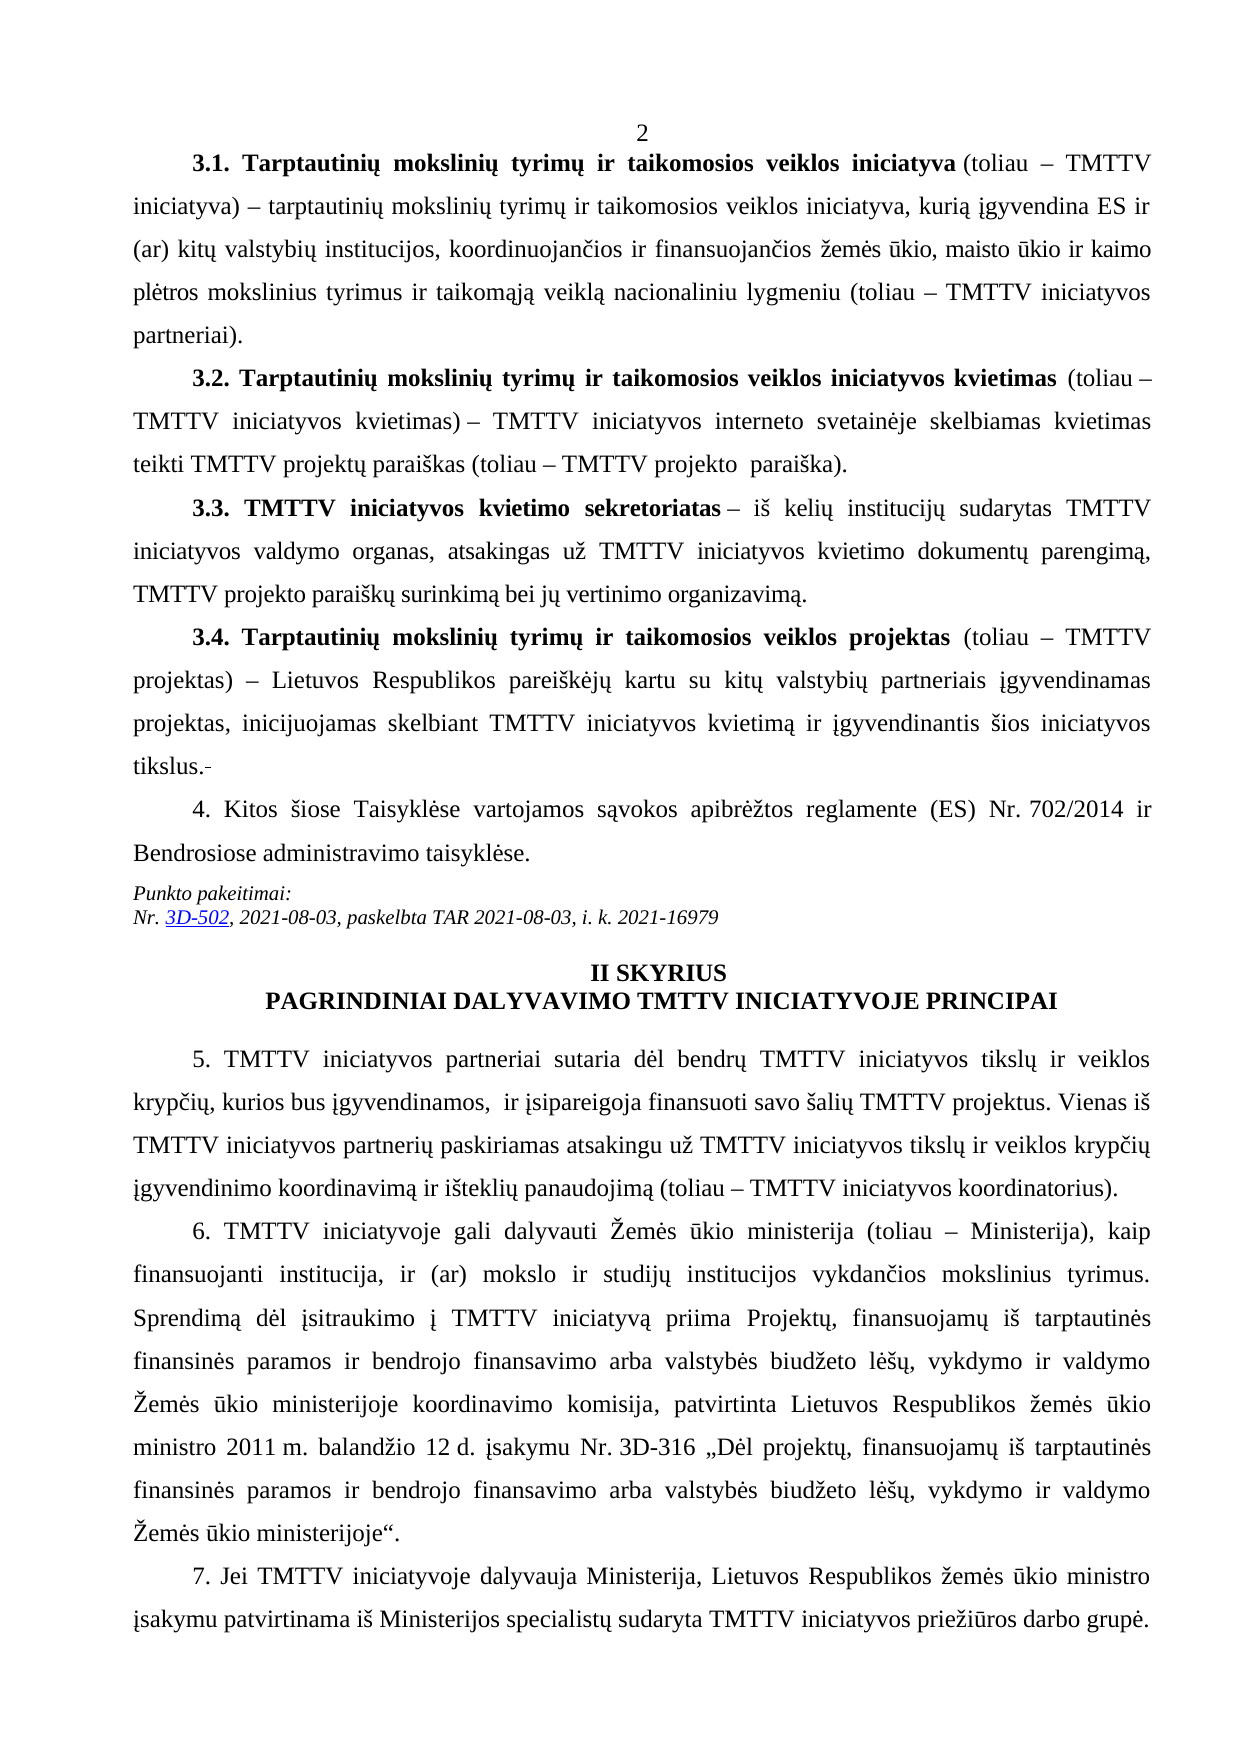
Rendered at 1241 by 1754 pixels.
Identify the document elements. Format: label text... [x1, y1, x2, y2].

text 3.3. TMTTV iniciatyvos kvietimo sekretoriatas – iš kelių institucijų sudarytas TMTTV iniciatyvos valdymo organas, atsakingas už TMTTV iniciatyvos kvietimo dokumentų parengimą, TMTTV projekto paraiškų surinkimą bei jų vertinimo organizavimą. [133, 493, 1152, 608]
text 3.4. Tarptautinių mokslinių tyrimų ir taikomosios veiklos projektas (toliau – TMTTV projektas) – Lietuvos Respublikos pareiškėjų kartu su kitų valstybių partneriais įgyvendinamas projektas, inicijuojamas skelbiant TMTTV iniciatyvos kvietimą ir įgyvendinantis šios iniciatyvos tikslus. [133, 622, 1152, 780]
text Punkto pakeitimai: [133, 881, 1152, 905]
text PAGRINDINIAI DALYVAVIMO TMTTV INICIATYVOJE PRINCIPAI [133, 986, 1152, 1015]
text 5. TMTTV iniciatyvos partneriai sutaria dėl bendrų TMTTV iniciatyvos tikslų ir veiklos krypčių, kurios bus įgyvendinamos, ir įsipareigoja finansuoti savo šalių TMTTV projektus. Vienas iš TMTTV iniciatyvos partnerių paskiriamas atsakingu už TMTTV iniciatyvos tikslų ir veiklos krypčių įgyvendinimo koordinavimą ir išteklių panaudojimą (toliau – TMTTV iniciatyvos koordinatorius). [133, 1044, 1152, 1202]
text 6. TMTTV iniciatyvoje gali dalyvauti Žemės ūkio ministerija (toliau – Ministerija), kaip finansuojanti institucija, ir (ar) mokslo ir studijų institucijos vykdančios mokslinius tyrimus. Sprendimą dėl įsitraukimo į TMTTV iniciatyvą priima Projektų, finansuojamų iš tarptautinės finansinės paramos ir bendrojo finansavimo arba valstybės biudžeto lėšų, vykdymo ir valdymo Žemės ūkio ministerijoje koordinavimo komisija, patvirtinta Lietuvos Respublikos žemės ūkio ministro 2011 m. balandžio 12 d. įsakymu Nr. 3D-316 „Dėl projektų, finansuojamų iš tarptautinės finansinės paramos ir bendrojo finansavimo arba valstybės biudžeto lėšų, vykdymo ir valdymo Žemės ūkio ministerijoje“. [133, 1216, 1152, 1547]
text 7. Jei TMTTV iniciatyvoje dalyvauja Ministerija, Lietuvos Respublikos žemės ūkio ministro įsakymu patvirtinama iš Ministerijos specialistų sudaryta TMTTV iniciatyvos priežiūros darbo grupė. [133, 1561, 1152, 1633]
text 3.2. Tarptautinių mokslinių tyrimų ir taikomosios veiklos iniciatyvos kvietimas (toliau – TMTTV iniciatyvos kvietimas) – TMTTV iniciatyvos interneto svetainėje skelbiamas kvietimas teikti TMTTV projektų paraiškas (toliau – TMTTV projekto paraiška). [133, 363, 1152, 478]
text Nr. 3D-502, 2021-08-03, paskelbta TAR 2021-08-03, i. k. 2021-16979 [133, 905, 1152, 929]
text II skyrius [133, 958, 1152, 986]
text 3.1. Tarptautinių mokslinių tyrimų ir taikomosios veiklos iniciatyva (toliau – TMTTV iniciatyva) – tarptautinių mokslinių tyrimų ir taikomosios veiklos iniciatyva, kurią įgyvendina ES ir (ar) kitų valstybių institucijos, koordinuojančios ir finansuojančios žemės ūkio, maisto ūkio ir kaimo plėtros mokslinius tyrimus ir taikomąją veiklą nacionaliniu lygmeniu (toliau – TMTTV iniciatyvos partneriai). [133, 148, 1152, 349]
text 4. Kitos šiose Taisyklėse vartojamos sąvokos apibrėžtos reglamente (ES) Nr. 702/2014 ir Bendrosiose administravimo taisyklėse. [133, 794, 1152, 866]
